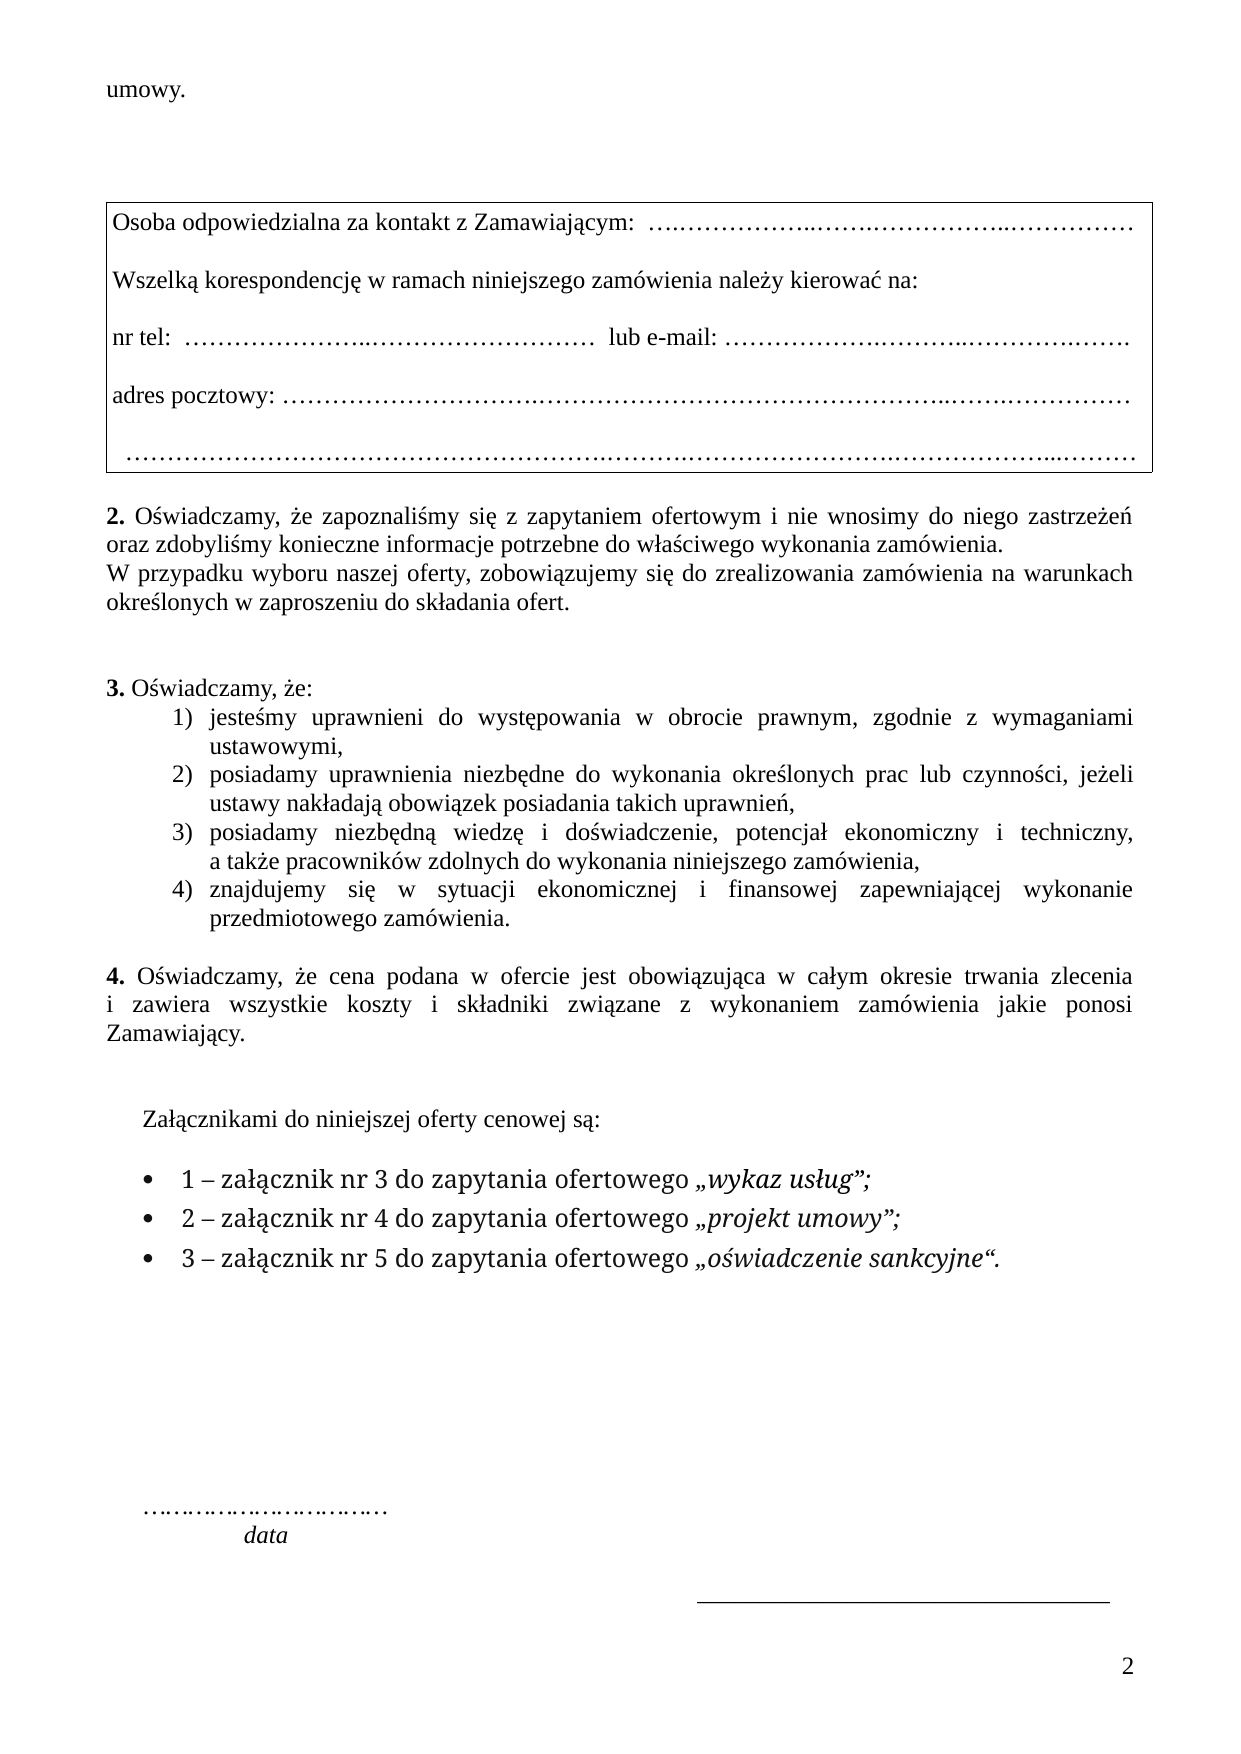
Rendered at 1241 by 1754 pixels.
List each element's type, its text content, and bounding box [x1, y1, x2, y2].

list posiadamy niezbędną wiedzę i doświadczenie, potencjał ekonomiczny i techniczny, a także pracowników zdolnych do wykonania niniejszego zamówienia, [172, 817, 1134, 874]
text 2. Oświadczamy, że zapoznaliśmy się z zapytaniem ofertowym i nie wnosimy do niego zastrzeżeń oraz zdobyliśmy konieczne informacje potrzebne do właściwego wykonania zamówienia. [106, 501, 1134, 558]
text umowy. [106, 74, 1134, 102]
list jesteśmy uprawnieni do występowania w obrocie prawnym, zgodnie z wymaganiami ustawowymi, [172, 702, 1134, 759]
list 2 – załącznik nr 4 do zapytania ofertowego „projekt umowy”; [144, 1201, 1134, 1235]
text …………………………… [106, 1491, 1134, 1520]
text 4. Oświadczamy, że cena podana w ofercie jest obowiązująca w całym okresie trwania zlecenia i zawiera wszystkie koszty i składniki związane z wykonaniem zamówienia jakie ponosi Zamawiający. [106, 961, 1134, 1047]
text 3. Oświadczamy, że: [106, 673, 1134, 702]
list 3 – załącznik nr 5 do zapytania ofertowego „oświadczenie sankcyjne“. [144, 1240, 1134, 1274]
text Załącznikami do niniejszej oferty cenowej są: [136, 1104, 1134, 1133]
list posiadamy uprawnienia niezbędne do wykonania określonych prac lub czynności, jeżeli ustawy nakładają obowiązek posiadania takich uprawnień, [172, 759, 1134, 817]
list znajdujemy się w sytuacji ekonomicznej i finansowej zapewniającej wykonanie przedmiotowego zamówienia. [172, 874, 1134, 932]
text W przypadku wyboru naszej oferty, zobowiązujemy się do zrealizowania zamówienia na warunkach określonych w zaproszeniu do składania ofert. [106, 558, 1134, 616]
table_header Osoba odpowiedzialna za kontakt z Zamawiającym: ….……………..…….……………..…………… Wszelką korespondencję w ramach niniejszego zamówienia należy kierować na: nr tel: …………………..……………………… lub e-mail: ……………….………..………….……. adres pocztowy: ………………………….…………………………………………..…….…………… ………………………………………………….……….…………………….………………...……… [107, 203, 1152, 472]
list 1 – załącznik nr 3 do zapytania ofertowego „wykaz usług”; [144, 1162, 1134, 1196]
text data _________________________________ [106, 1520, 1134, 1606]
